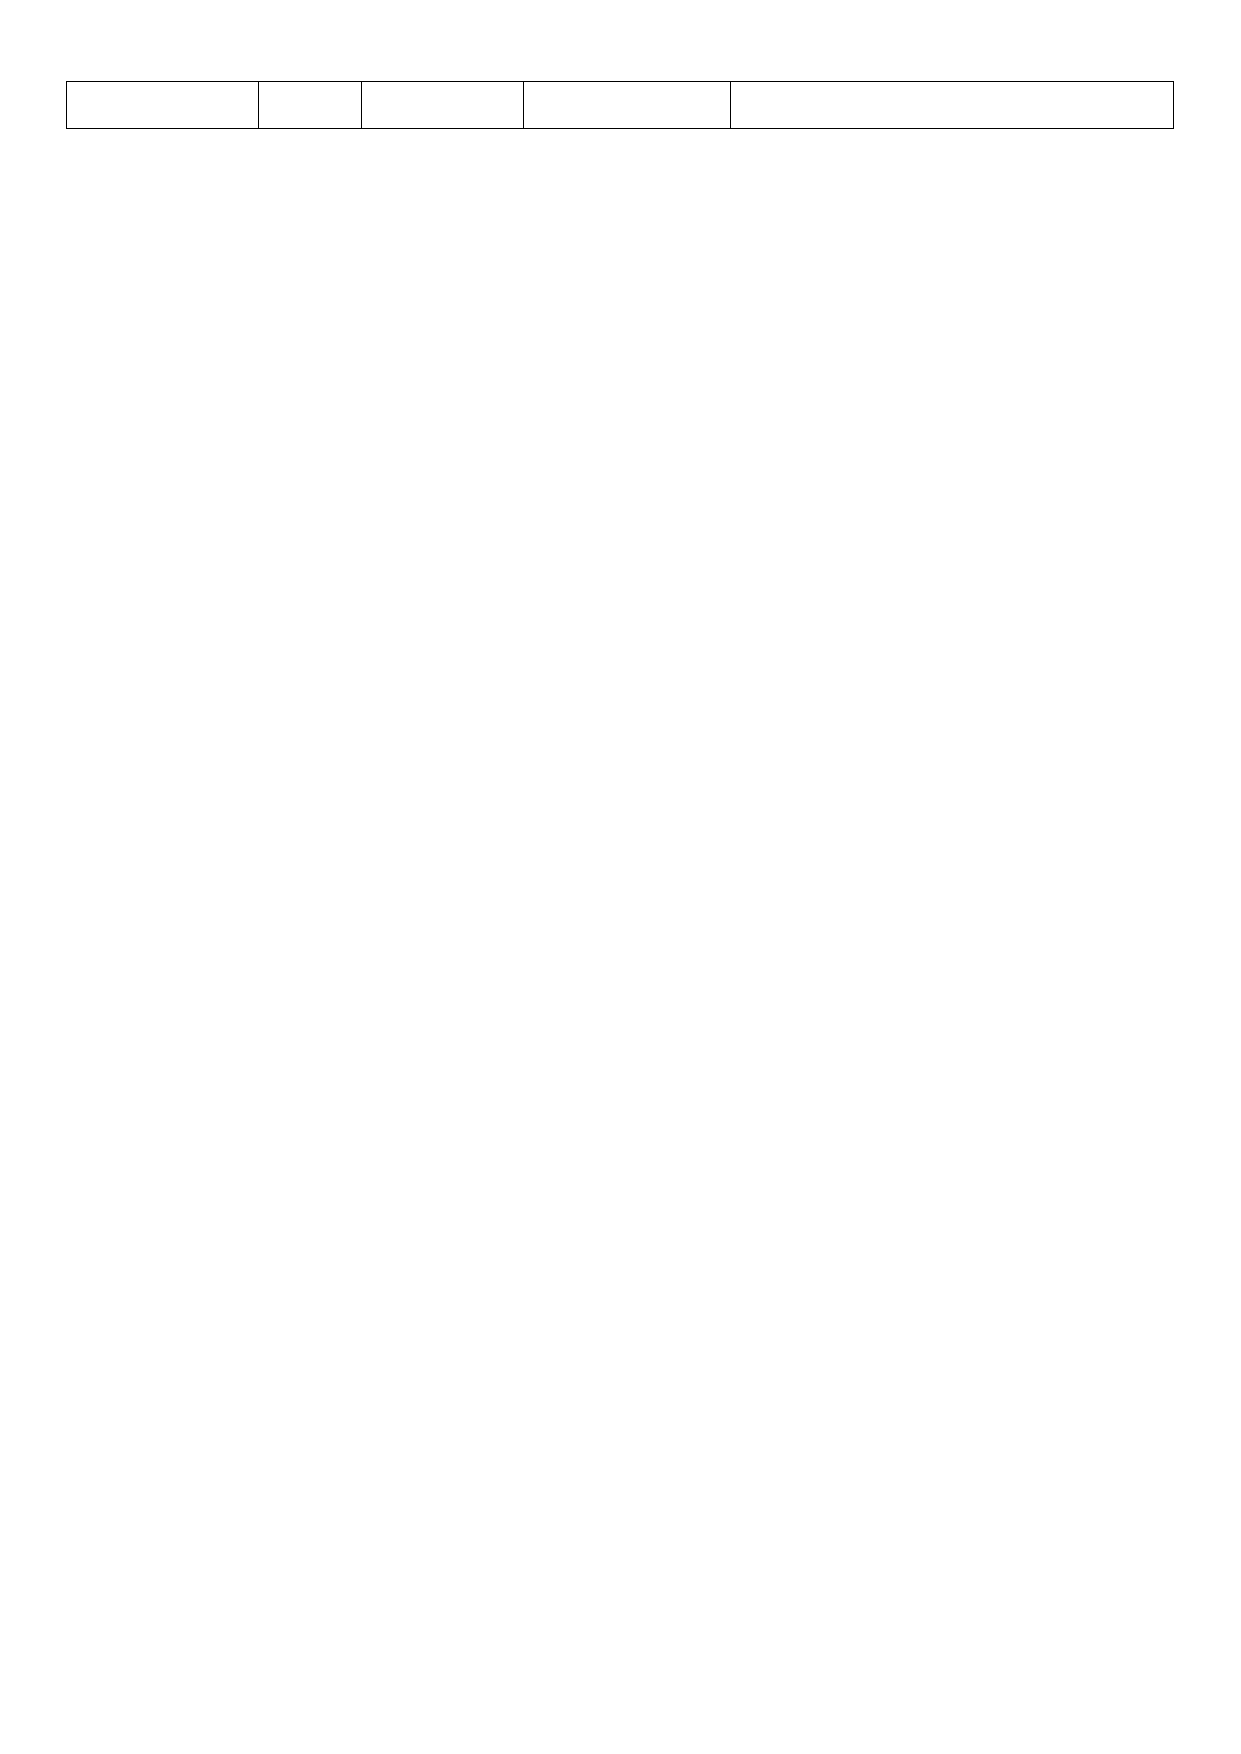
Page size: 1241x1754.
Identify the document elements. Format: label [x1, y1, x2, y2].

table_cell [259, 82, 361, 128]
table_cell [524, 82, 730, 128]
table_cell [67, 82, 258, 128]
table_cell [362, 82, 523, 128]
table_cell [731, 82, 1173, 128]
